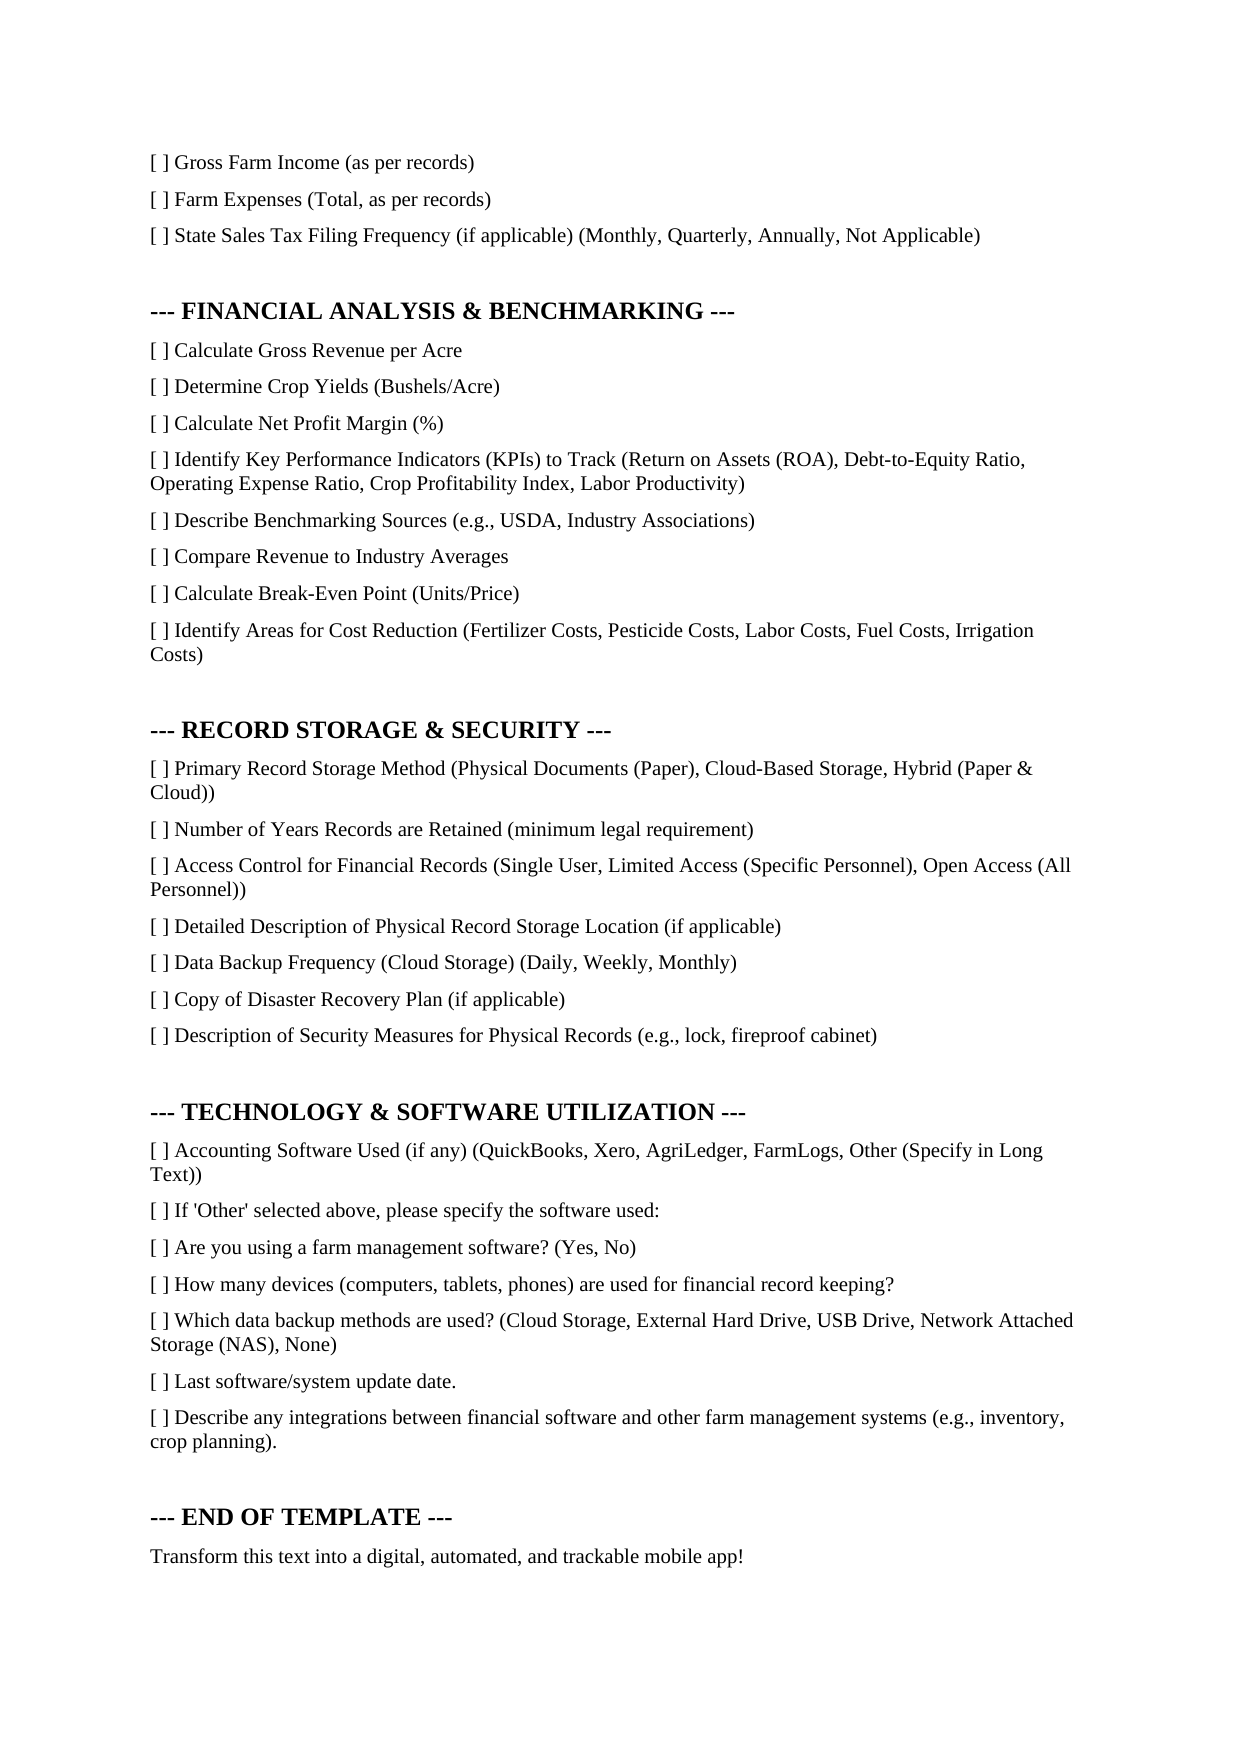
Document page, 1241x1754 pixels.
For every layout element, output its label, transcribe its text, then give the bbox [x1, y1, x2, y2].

text [ ] State Sales Tax Filing Frequency (if applicable) (Monthly, Quarterly, Annually, Not Applicable) [150, 223, 1090, 247]
text [ ] Copy of Disaster Recovery Plan (if applicable) [150, 987, 1090, 1011]
text [ ] Number of Years Records are Retained (minimum legal requirement) [150, 817, 1090, 841]
text [ ] Describe Benchmarking Sources (e.g., USDA, Industry Associations) [150, 508, 1090, 532]
text [ ] Primary Record Storage Method (Physical Documents (Paper), Cloud-Based Storage, Hybrid (Paper & Cloud)) [150, 756, 1090, 804]
text [ ] Data Backup Frequency (Cloud Storage) (Daily, Weekly, Monthly) [150, 950, 1090, 974]
text --- RECORD STORAGE & SECURITY --- [150, 715, 1090, 743]
text [ ] Describe any integrations between financial software and other farm management systems (e.g., inventory, crop planning). [150, 1405, 1090, 1453]
text [ ] Calculate Net Profit Margin (%) [150, 411, 1090, 435]
text --- END OF TEMPLATE --- [150, 1502, 1090, 1531]
text [ ] Calculate Gross Revenue per Acre [150, 337, 1090, 362]
text [ ] Detailed Description of Physical Record Storage Location (if applicable) [150, 914, 1090, 938]
text [ ] Identify Key Performance Indicators (KPIs) to Track (Return on Assets (ROA), Debt-to-Equity Ratio, Operating Expense Ratio, Crop Profitability Index, Labor Productivity) [150, 447, 1090, 495]
text [ ] Compare Revenue to Industry Averages [150, 544, 1090, 568]
text [ ] Gross Farm Income (as per records) [150, 150, 1090, 174]
text [ ] Determine Crop Yields (Bushels/Acre) [150, 374, 1090, 398]
text [ ] Which data backup methods are used? (Cloud Storage, External Hard Drive, USB Drive, Network Attached Storage (NAS), None) [150, 1308, 1090, 1356]
text [ ] Are you using a farm management software? (Yes, No) [150, 1235, 1090, 1259]
text --- FINANCIAL ANALYSIS & BENCHMARKING --- [150, 296, 1090, 325]
text [ ] Description of Security Measures for Physical Records (e.g., lock, fireproof cabinet) [150, 1023, 1090, 1047]
text [ ] Accounting Software Used (if any) (QuickBooks, Xero, AgriLedger, FarmLogs, Other (Specify in Long Text)) [150, 1138, 1090, 1186]
text [ ] Calculate Break-Even Point (Units/Price) [150, 581, 1090, 605]
text [ ] Identify Areas for Cost Reduction (Fertilizer Costs, Pesticide Costs, Labor Costs, Fuel Costs, Irrigation Costs) [150, 617, 1090, 666]
text Transform this text into a digital, automated, and trackable mobile app! [150, 1544, 1090, 1568]
text [ ] If 'Other' selected above, please specify the software used: [150, 1198, 1090, 1222]
text [ ] Last software/system update date. [150, 1369, 1090, 1393]
text --- TECHNOLOGY & SOFTWARE UTILIZATION --- [150, 1097, 1090, 1125]
text [ ] How many devices (computers, tablets, phones) are used for financial record keeping? [150, 1272, 1090, 1296]
text [ ] Farm Expenses (Total, as per records) [150, 187, 1090, 211]
text [ ] Access Control for Financial Records (Single User, Limited Access (Specific Personnel), Open Access (All Personnel)) [150, 853, 1090, 901]
